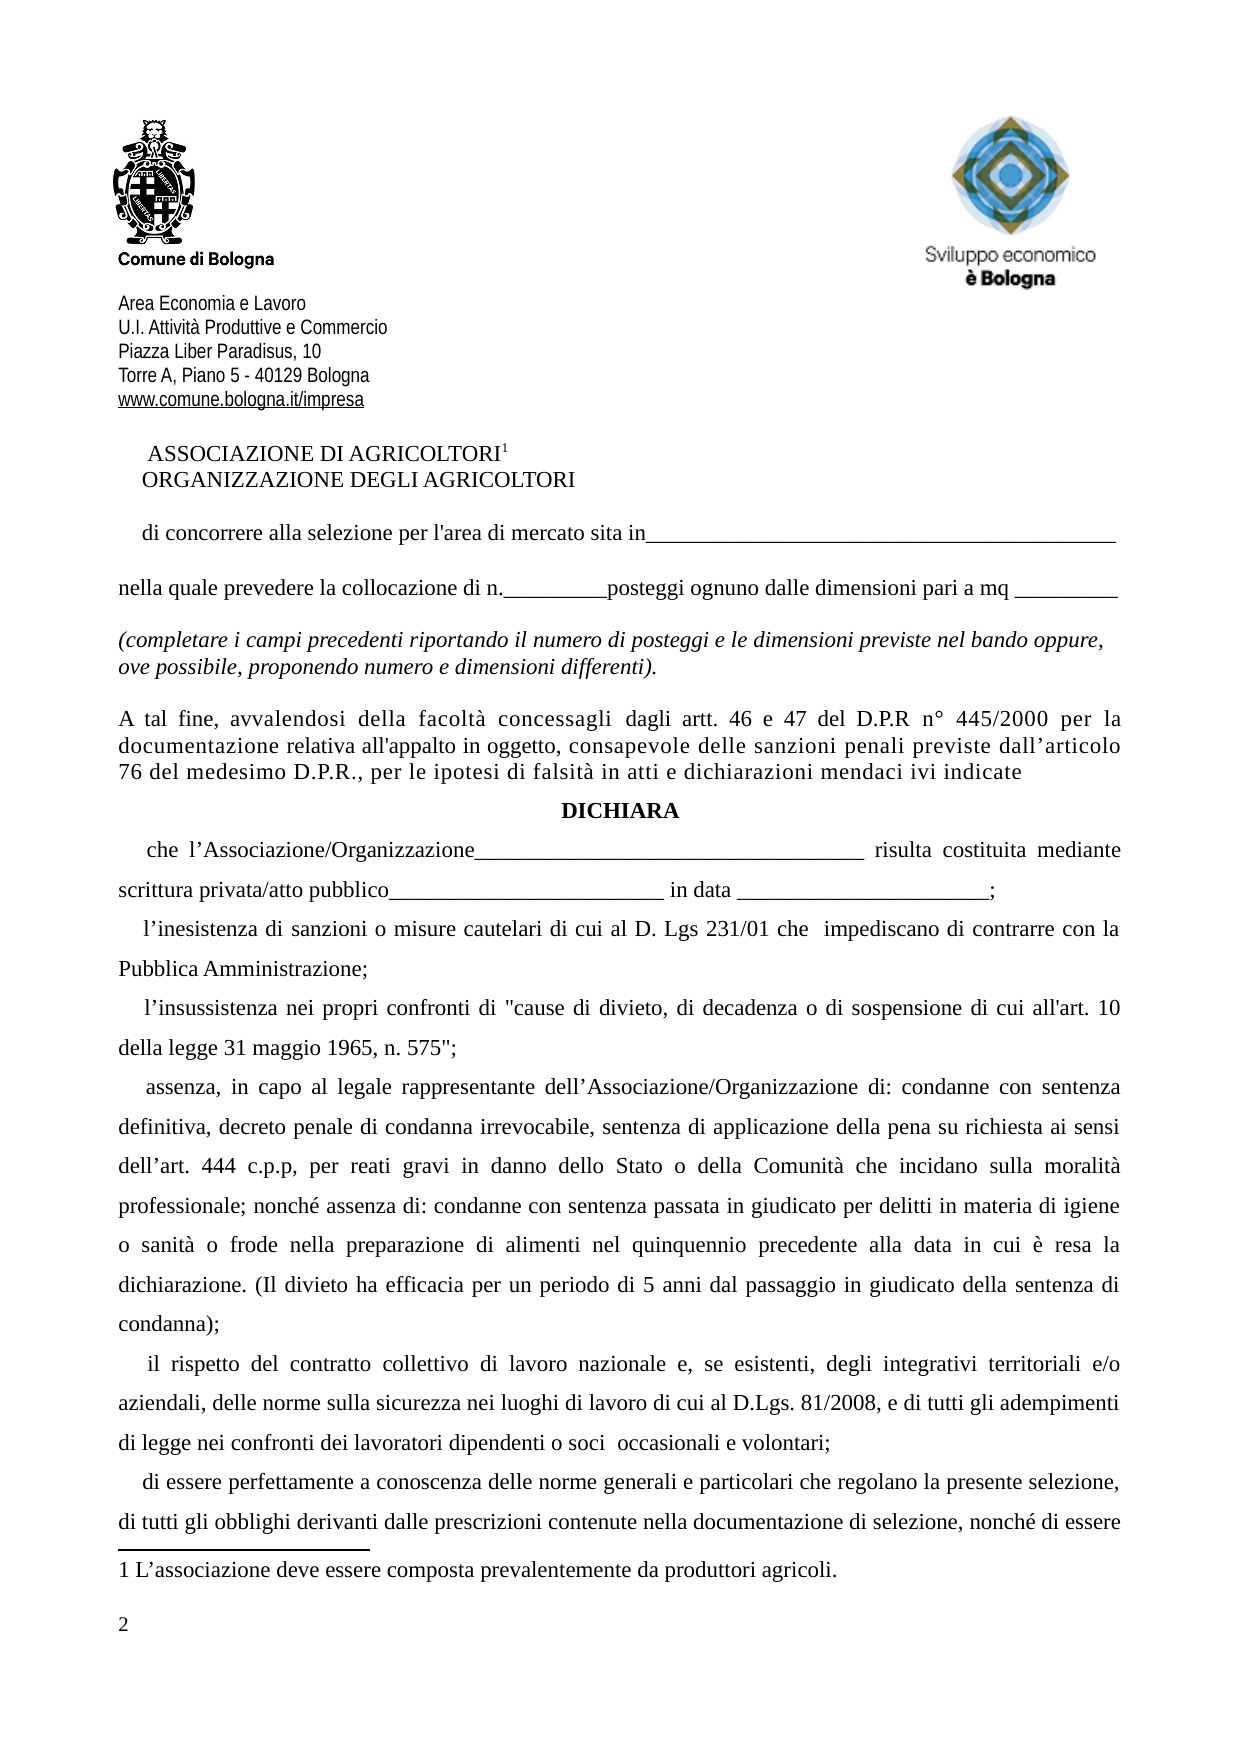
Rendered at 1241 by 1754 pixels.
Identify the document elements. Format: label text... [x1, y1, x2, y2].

text A tal fine, avvalendosi della facoltà concessagli dagli artt. 46 e 47 del D.P.R n° 445/2000 per la documentazione relativa all'appalto in oggetto, consapevole delle sanzioni penali previste dall’articolo 76 del medesimo D.P.R., per le ipotesi di falsità in atti e dichiarazioni mendaci ivi indicate [118, 706, 1122, 784]
text  di essere perfettamente a conoscenza delle norme generali e particolari che regolano la presente selezione, di tutti gli obblighi derivanti dalle prescrizioni contenute nella documentazione di selezione, nonché di essere [118, 1468, 1122, 1534]
text  ORGANIZZAZIONE DEGLI AGRICOLTORI [118, 466, 1108, 493]
picture [917, 96, 1105, 309]
text  di concorrere alla selezione per l'area di mercato sita in_________________________________________ [118, 519, 1122, 545]
text  assenza, in capo al legale rappresentante dell’Associazione/Organizzazione di: condanne con sentenza definitiva, decreto penale di condanna irrevocabile, sentenza di applicazione della pena su richiesta ai sensi dell’art. 444 c.p.p, per reati gravi in danno dello Stato o della Comunità che incidano sulla moralità professionale; nonché assenza di: condanne con sentenza passata in giudicato per delitti in materia di igiene o sanità o frode nella preparazione di alimenti nel quinquennio precedente alla data in cui è resa la dichiarazione. (Il divieto ha efficacia per un periodo di 5 anni dal passaggio in giudicato della sentenza di condanna); [118, 1073, 1122, 1337]
text (completare i campi precedenti riportando il numero di posteggi e le dimensioni previste nel bando oppure, ove possibile, proponendo numero e dimensioni differenti). [118, 626, 1108, 679]
text  ASSOCIAZIONE DI AGRICOLTORI [118, 440, 1122, 466]
text nella quale prevedere la collocazione di n._________posteggi ognuno dalle dimensioni pari a mq _________ [118, 574, 1122, 600]
text  che l’Associazione/Organizzazione__________________________________ risulta costituita mediante scrittura privata/atto pubblico________________________ in data ______________________; [118, 837, 1122, 902]
text DICHIARA [118, 797, 1122, 823]
text  l’inesistenza di sanzioni o misure cautelari di cui al D. Lgs 231/01 che impediscano di contrarre con la Pubblica Amministrazione; [118, 916, 1122, 981]
text L’associazione deve essere composta prevalentemente da produttori agricoli. [118, 1556, 1122, 1582]
text  il rispetto del contratto collettivo di lavoro nazionale e, se esistenti, degli integrativi territoriali e/o aziendali, delle norme sulla sicurezza nei luoghi di lavoro di cui al D.Lgs. 81/2008, e di tutti gli adempimenti di legge nei confronti dei lavoratori dipendenti o soci occasionali e volontari; [118, 1350, 1122, 1455]
text  l’insussistenza nei propri confronti di "cause di divieto, di decadenza o di sospensione di cui all'art. 10 della legge 31 maggio 1965, n. 575"; [118, 994, 1122, 1060]
